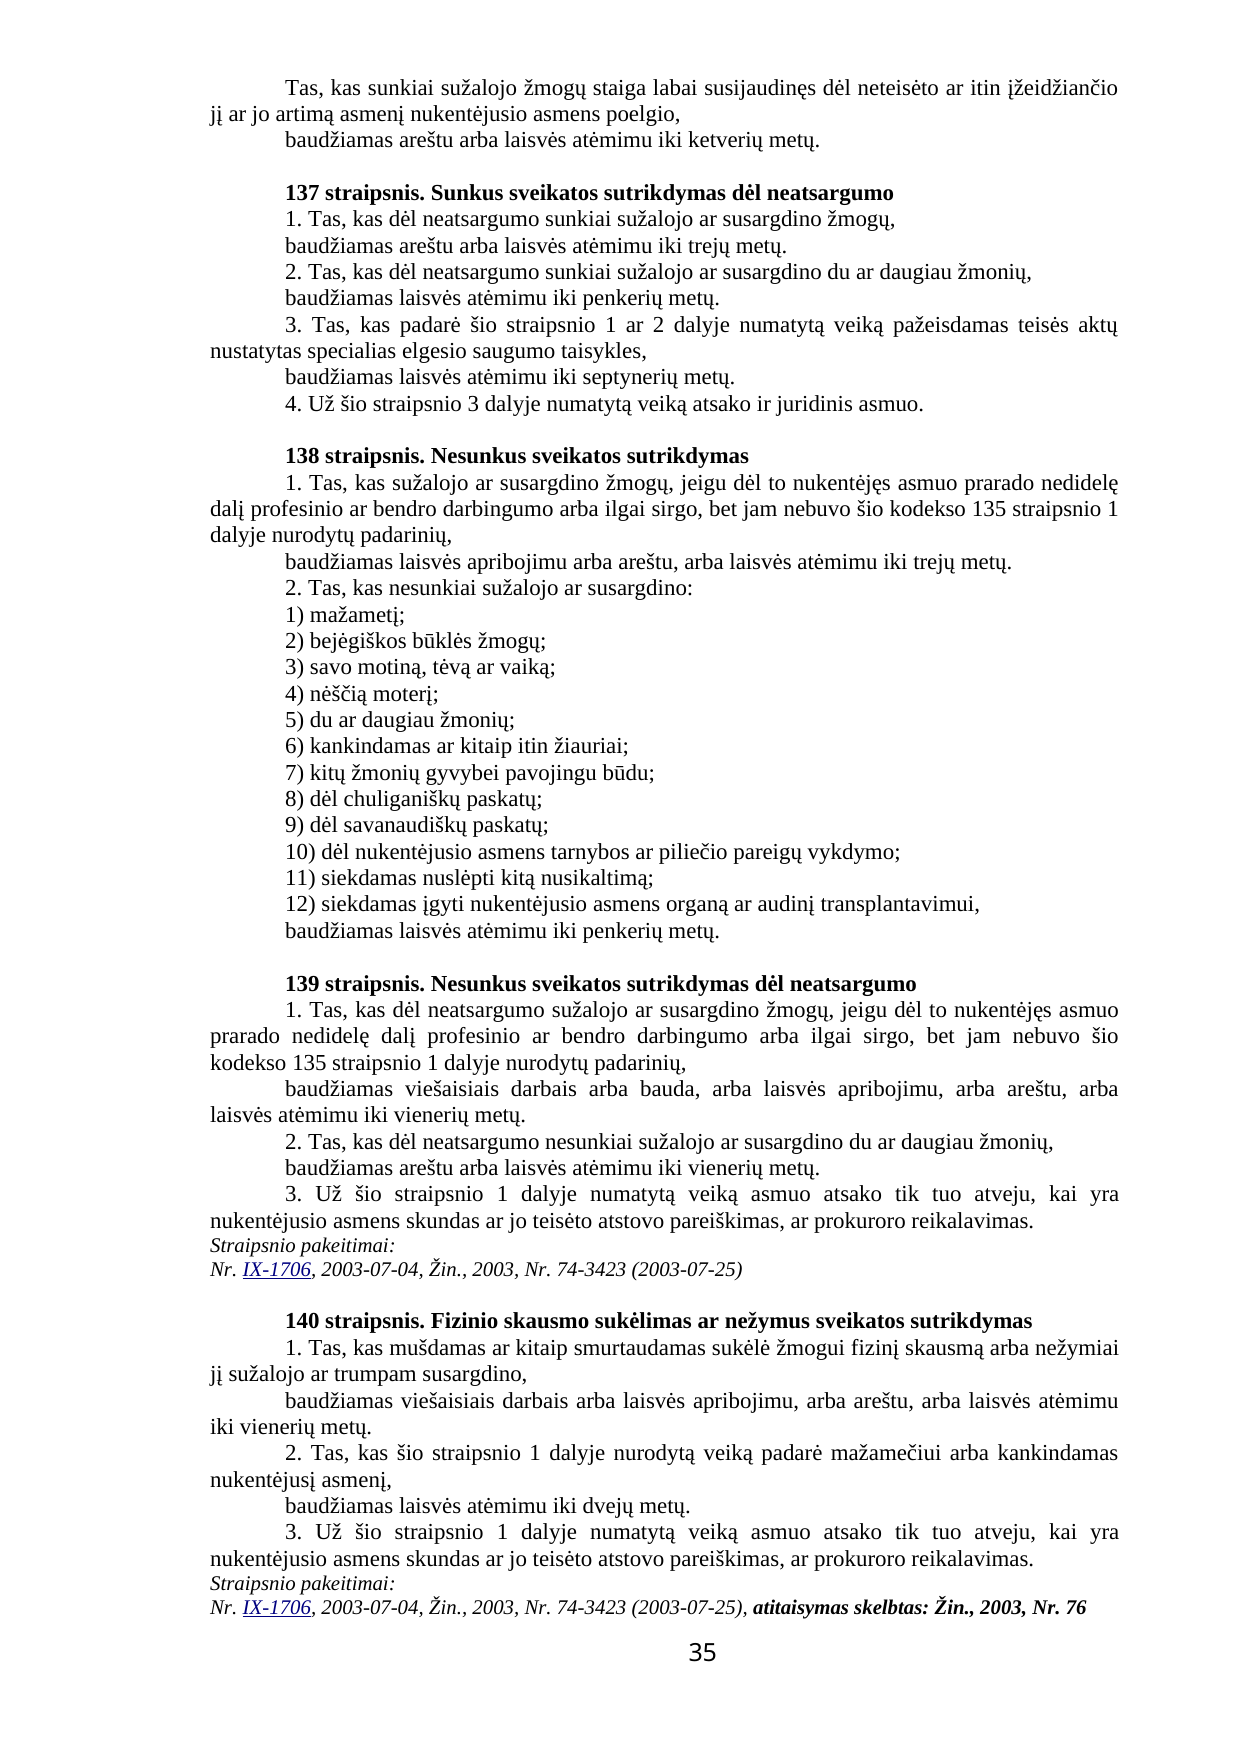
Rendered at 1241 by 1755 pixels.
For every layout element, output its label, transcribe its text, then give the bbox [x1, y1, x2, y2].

text 2. Tas, kas nesunkiai sužalojo ar susargdino: [210, 574, 1120, 601]
text baudžiamas laisvės apribojimu arba areštu, arba laisvės atėmimu iki trejų metų. [210, 548, 1120, 574]
text baudžiamas viešaisiais darbais arba laisvės apribojimu, arba areštu, arba laisvės atėmimu iki vienerių metų. [210, 1387, 1120, 1439]
text 2. Tas, kas šio straipsnio 1 dalyje nurodytą veiką padarė mažamečiui arba kankindamas nukentėjusį asmenį, [210, 1439, 1120, 1492]
text baudžiamas laisvės atėmimu iki penkerių metų. [210, 284, 1120, 311]
text 2. Tas, kas dėl neatsargumo sunkiai sužalojo ar susargdino du ar daugiau žmonių, [210, 258, 1120, 284]
text 10) dėl nukentėjusio asmens tarnybos ar piliečio pareigų vykdymo; [210, 838, 1120, 864]
text 2. Tas, kas dėl neatsargumo nesunkiai sužalojo ar susargdino du ar daugiau žmonių, [210, 1128, 1120, 1154]
text 4) nėščią moterį; [210, 680, 1120, 706]
text 2) bejėgiškos būklės žmogų; [210, 627, 1120, 653]
text 11) siekdamas nuslėpti kitą nusikaltimą; [210, 864, 1120, 891]
text baudžiamas laisvės atėmimu iki dvejų metų. [210, 1492, 1120, 1518]
text 137 straipsnis. Sunkus sveikatos sutrikdymas dėl neatsargumo [210, 179, 1120, 205]
text 3) savo motiną, tėvą ar vaiką; [210, 653, 1120, 680]
text 5) du ar daugiau žmonių; [210, 706, 1120, 732]
text 1. Tas, kas dėl neatsargumo sunkiai sužalojo ar susargdino žmogų, [210, 205, 1120, 232]
text 1. Tas, kas dėl neatsargumo sužalojo ar susargdino žmogų, jeigu dėl to nukentėjęs asmuo prarado nedidelę dalį profesinio ar bendro darbingumo arba ilgai sirgo, bet jam nebuvo šio kodekso 135 straipsnio 1 dalyje nurodytų padarinių, [210, 996, 1120, 1075]
text 138 straipsnis. Nesunkus sveikatos sutrikdymas [210, 442, 1120, 469]
text 9) dėl savanaudiškų paskatų; [210, 811, 1120, 838]
text 1. Tas, kas sužalojo ar susargdino žmogų, jeigu dėl to nukentėjęs asmuo prarado nedidelę dalį profesinio ar bendro darbingumo arba ilgai sirgo, bet jam nebuvo šio kodekso 135 straipsnio 1 dalyje nurodytų padarinių, [210, 469, 1120, 548]
text 1. Tas, kas mušdamas ar kitaip smurtaudamas sukėlė žmogui fizinį skausmą arba nežymiai jį sužalojo ar trumpam susargdino, [210, 1334, 1120, 1387]
text 3. Už šio straipsnio 1 dalyje numatytą veiką asmuo atsako tik tuo atveju, kai yra nukentėjusio asmens skundas ar jo teisėto atstovo pareiškimas, ar prokuroro reikalavimas. [210, 1180, 1120, 1233]
text baudžiamas laisvės atėmimu iki penkerių metų. [210, 917, 1120, 943]
text 6) kankindamas ar kitaip itin žiauriai; [210, 732, 1120, 759]
text Nr. IX-1706, 2003-07-04, Žin., 2003, Nr. 74-3423 (2003-07-25) [210, 1257, 1120, 1281]
text baudžiamas areštu arba laisvės atėmimu iki trejų metų. [210, 232, 1120, 258]
text 1) mažametį; [210, 601, 1120, 627]
text Nr. IX-1706, 2003-07-04, Žin., 2003, Nr. 74-3423 (2003-07-25), atitaisymas skelbtas: Žin., 2003, Nr. 76 [210, 1595, 1120, 1619]
text baudžiamas laisvės atėmimu iki septynerių metų. [210, 363, 1120, 390]
text 139 straipsnis. Nesunkus sveikatos sutrikdymas dėl neatsargumo [210, 969, 1120, 996]
text 140 straipsnis. Fizinio skausmo sukėlimas ar nežymus sveikatos sutrikdymas [285, 1308, 1120, 1334]
text 3. Už šio straipsnio 1 dalyje numatytą veiką asmuo atsako tik tuo atveju, kai yra nukentėjusio asmens skundas ar jo teisėto atstovo pareiškimas, ar prokuroro reikalavimas. [210, 1518, 1120, 1571]
text Straipsnio pakeitimai: [210, 1233, 1120, 1257]
text baudžiamas areštu arba laisvės atėmimu iki vienerių metų. [210, 1154, 1120, 1180]
text 12) siekdamas įgyti nukentėjusio asmens organą ar audinį transplantavimui, [210, 891, 1120, 917]
text baudžiamas viešaisiais darbais arba bauda, arba laisvės apribojimu, arba areštu, arba laisvės atėmimu iki vienerių metų. [210, 1075, 1120, 1128]
text 4. Už šio straipsnio 3 dalyje numatytą veiką atsako ir juridinis asmuo. [210, 390, 1120, 416]
text Tas, kas sunkiai sužalojo žmogų staiga labai susijaudinęs dėl neteisėto ar itin įžeidžiančio jį ar jo artimą asmenį nukentėjusio asmens poelgio, [210, 73, 1120, 126]
text baudžiamas areštu arba laisvės atėmimu iki ketverių metų. [210, 126, 1120, 153]
text 8) dėl chuliganiškų paskatų; [210, 785, 1120, 811]
text Straipsnio pakeitimai: [210, 1571, 1120, 1595]
text 7) kitų žmonių gyvybei pavojingu būdu; [210, 759, 1120, 785]
text 3. Tas, kas padarė šio straipsnio 1 ar 2 dalyje numatytą veiką pažeisdamas teisės aktų nustatytas specialias elgesio saugumo taisykles, [210, 311, 1120, 363]
